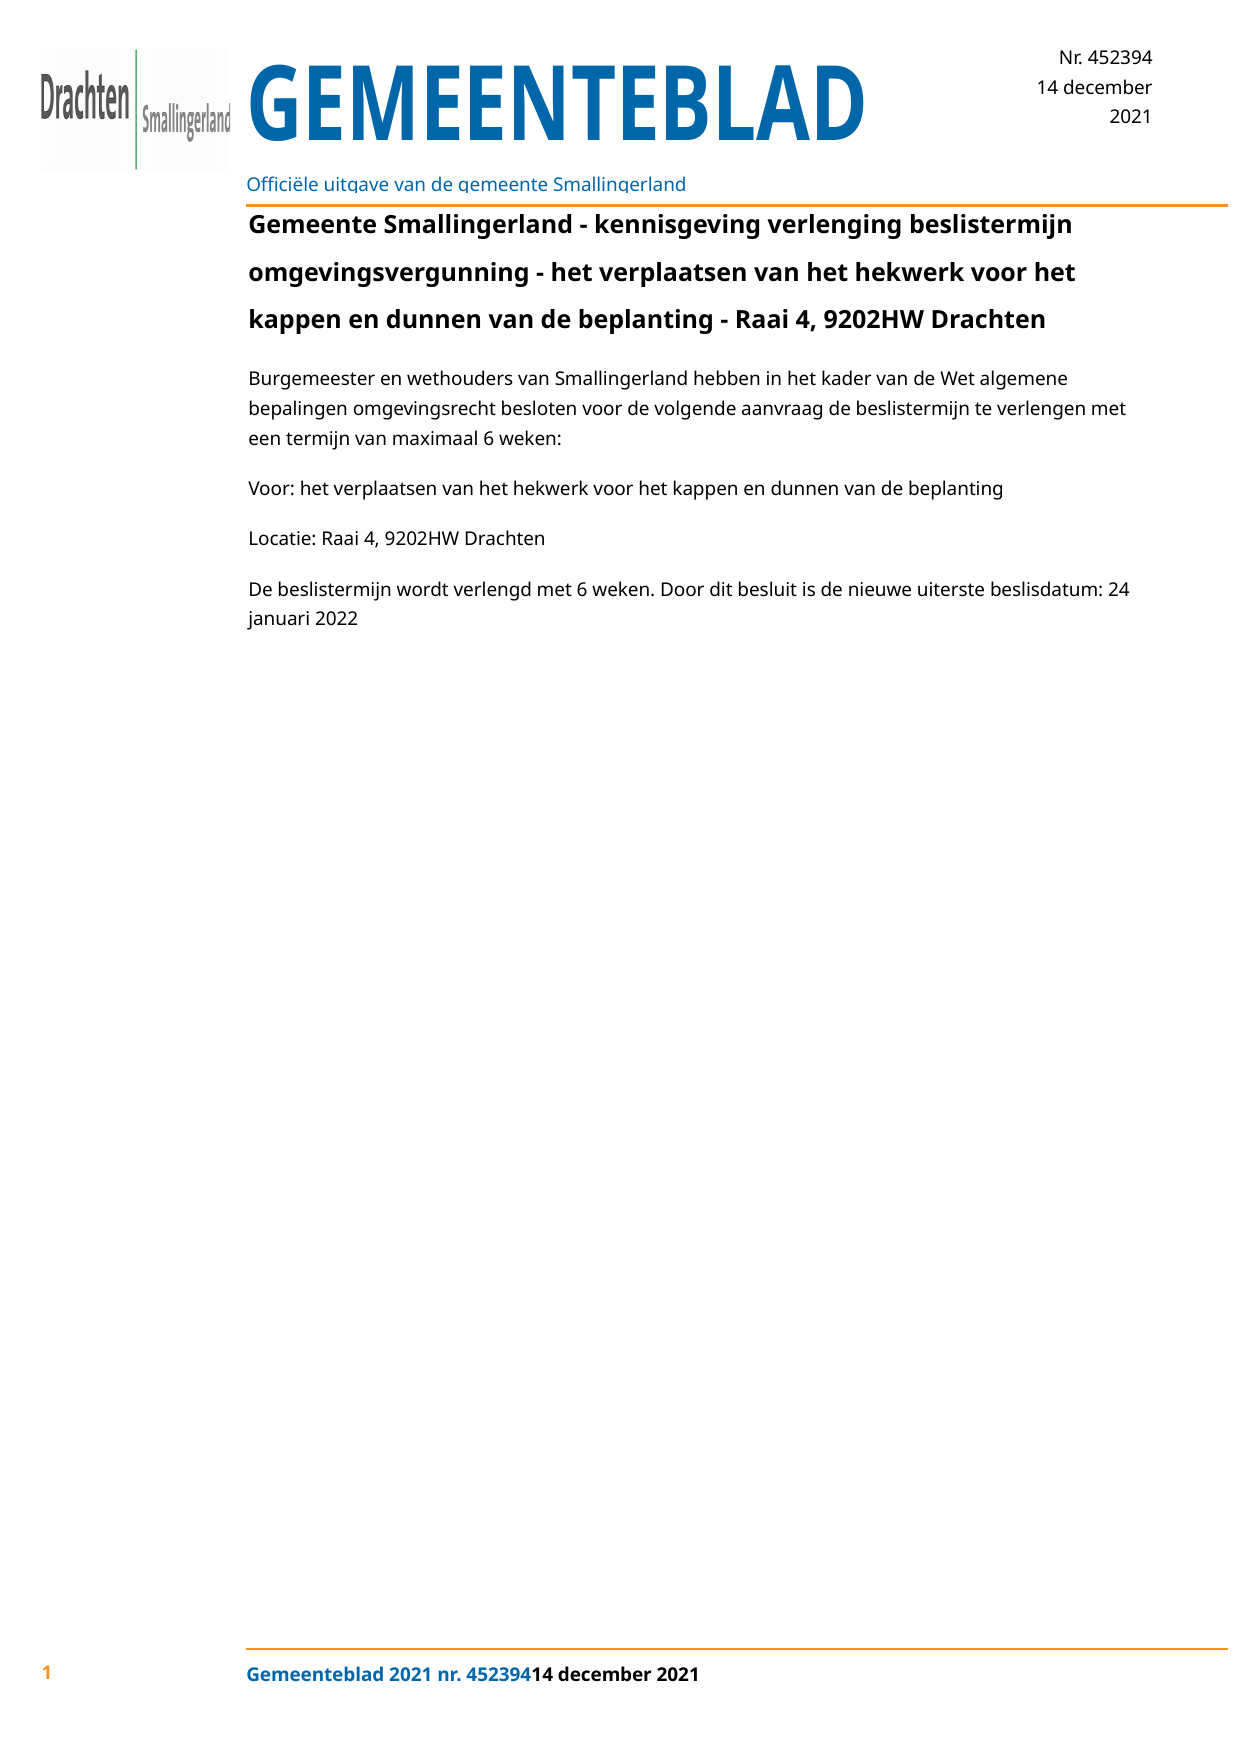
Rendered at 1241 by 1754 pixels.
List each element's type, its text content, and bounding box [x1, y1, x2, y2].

text Locatie: Raai 4, 9202HW Drachten [248, 526, 1152, 551]
text Voor: het verplaatsen van het hekwerk voor het kappen en dunnen van de beplanting [248, 475, 1152, 501]
text Gemeente Smallingerland - kennisgeving verlenging beslistermijn omgevingsvergunning - het verplaatsen van het hekwerk voor het kappen en dunnen van de beplanting - Raai 4, 9202HW Drachten [248, 207, 1152, 336]
text Burgemeester en wethouders van Smallingerland hebben in het kader van de Wet algemene bepalingen omgevingsrecht besloten voor de volgende aanvraag de beslistermijn te verlengen met een termijn van maximaal 6 weken: [248, 366, 1152, 450]
picture [41, 47, 231, 172]
text De beslistermijn wordt verlengd met 6 weken. Door dit besluit is de nieuwe uiterste beslisdatum: 24 januari 2022 [248, 576, 1152, 631]
